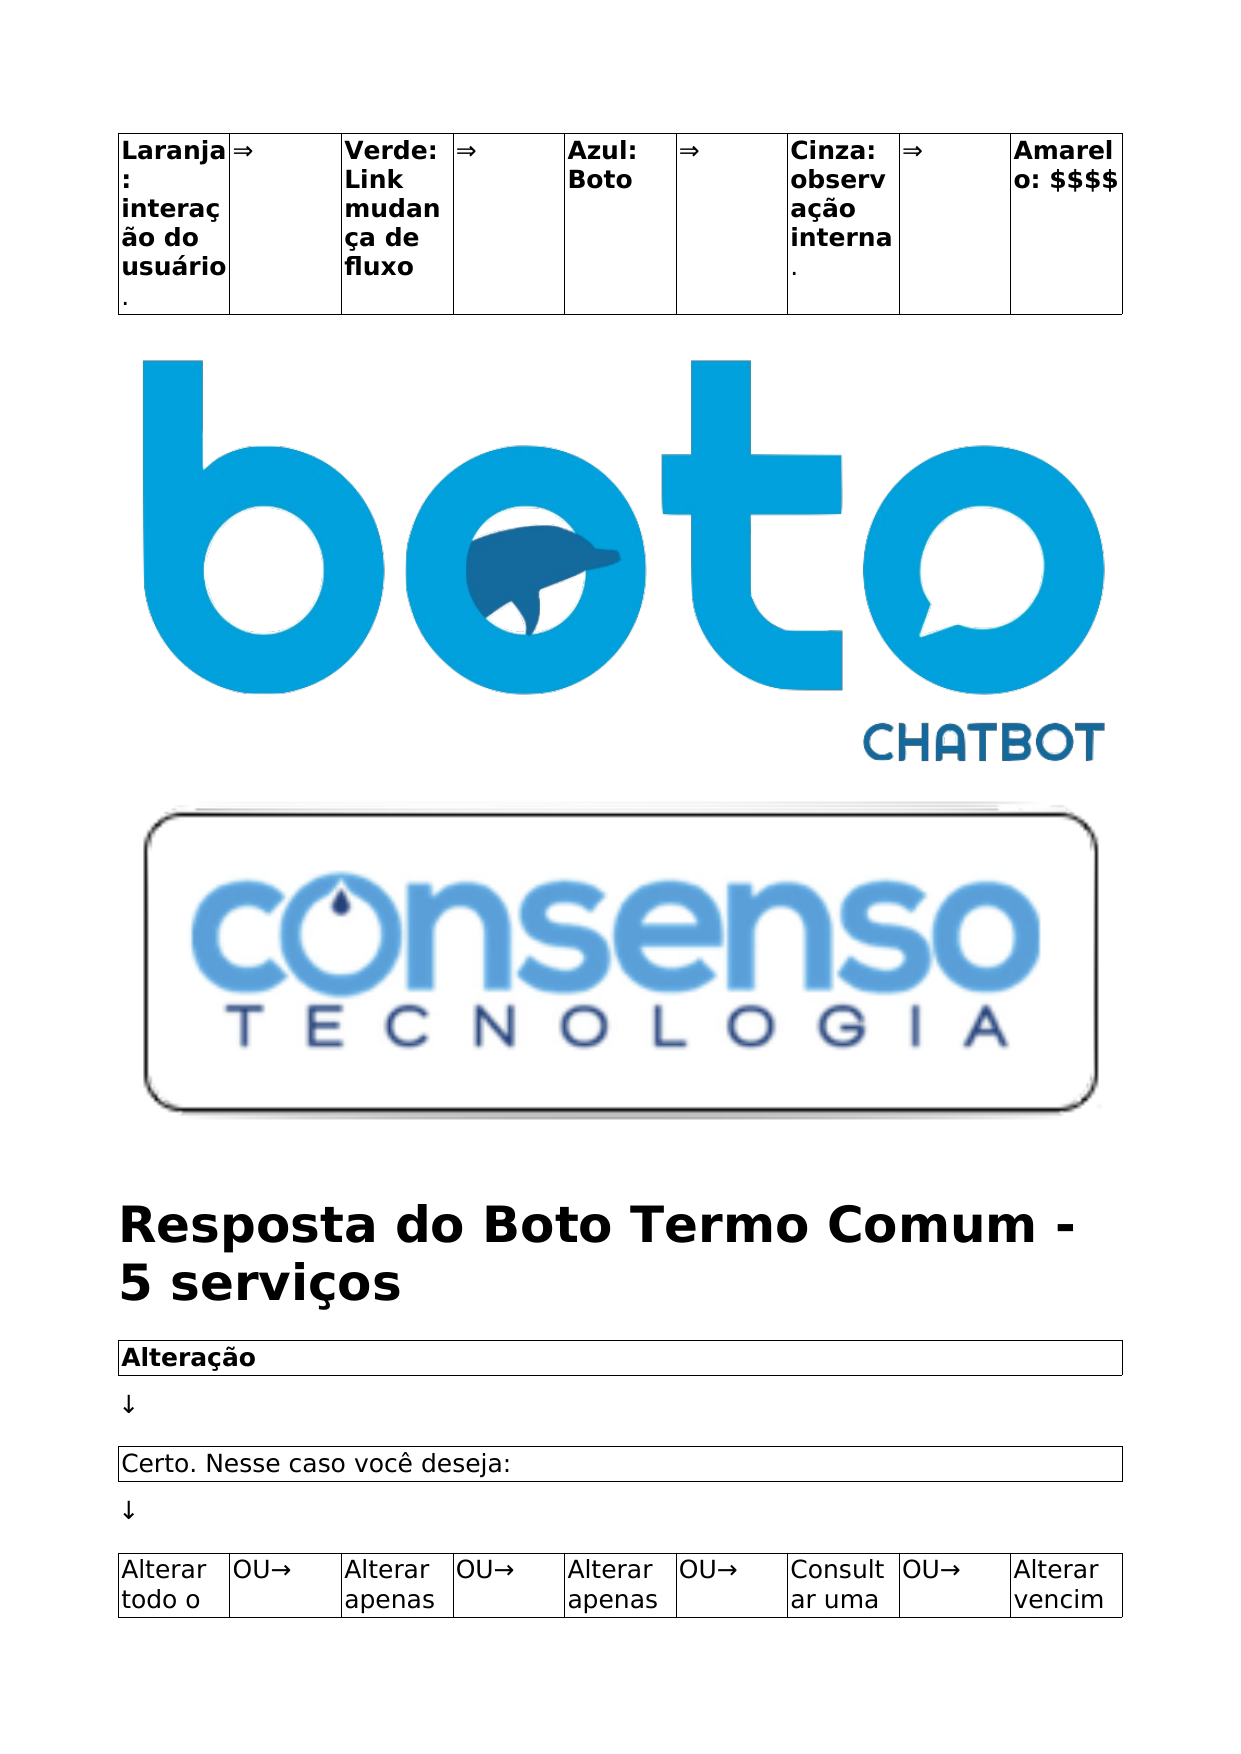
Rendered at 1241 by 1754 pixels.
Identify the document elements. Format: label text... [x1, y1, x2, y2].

table_header ⇒ [677, 134, 787, 314]
table_header Laranja: interação do usuário. [119, 134, 229, 314]
table_header Alteração [119, 1341, 1122, 1375]
table_header OU→ [900, 1554, 1010, 1617]
picture [118, 797, 1123, 1147]
table_header Azul: Boto [565, 134, 676, 314]
table_header Alterar vencim [1011, 1554, 1122, 1617]
table_header Verde: Link mudança de fluxo [342, 134, 453, 314]
table_header Amarelo: $$$$ [1011, 134, 1122, 314]
table_header OU→ [454, 1554, 564, 1617]
text ↓ [118, 1390, 1122, 1419]
picture [118, 328, 1123, 785]
table_header Alterar apenas [342, 1554, 453, 1617]
table_header OU→ [230, 1554, 341, 1617]
table_header Alterar todo o [119, 1554, 229, 1617]
table_header ⇒ [454, 134, 564, 314]
table_header Alterar apenas [565, 1554, 676, 1617]
table_header OU→ [677, 1554, 787, 1617]
table_header Certo. Nesse caso você deseja: [119, 1447, 1122, 1481]
table_header ⇒ [230, 134, 341, 314]
subtitle Resposta do Boto Termo Comum - 5 serviços [118, 1196, 1122, 1312]
table_header Cinza: observação interna. [788, 134, 899, 314]
table_header Consultar uma [788, 1554, 899, 1617]
table_header ⇒ [900, 134, 1010, 314]
text ↓ [118, 1496, 1122, 1525]
